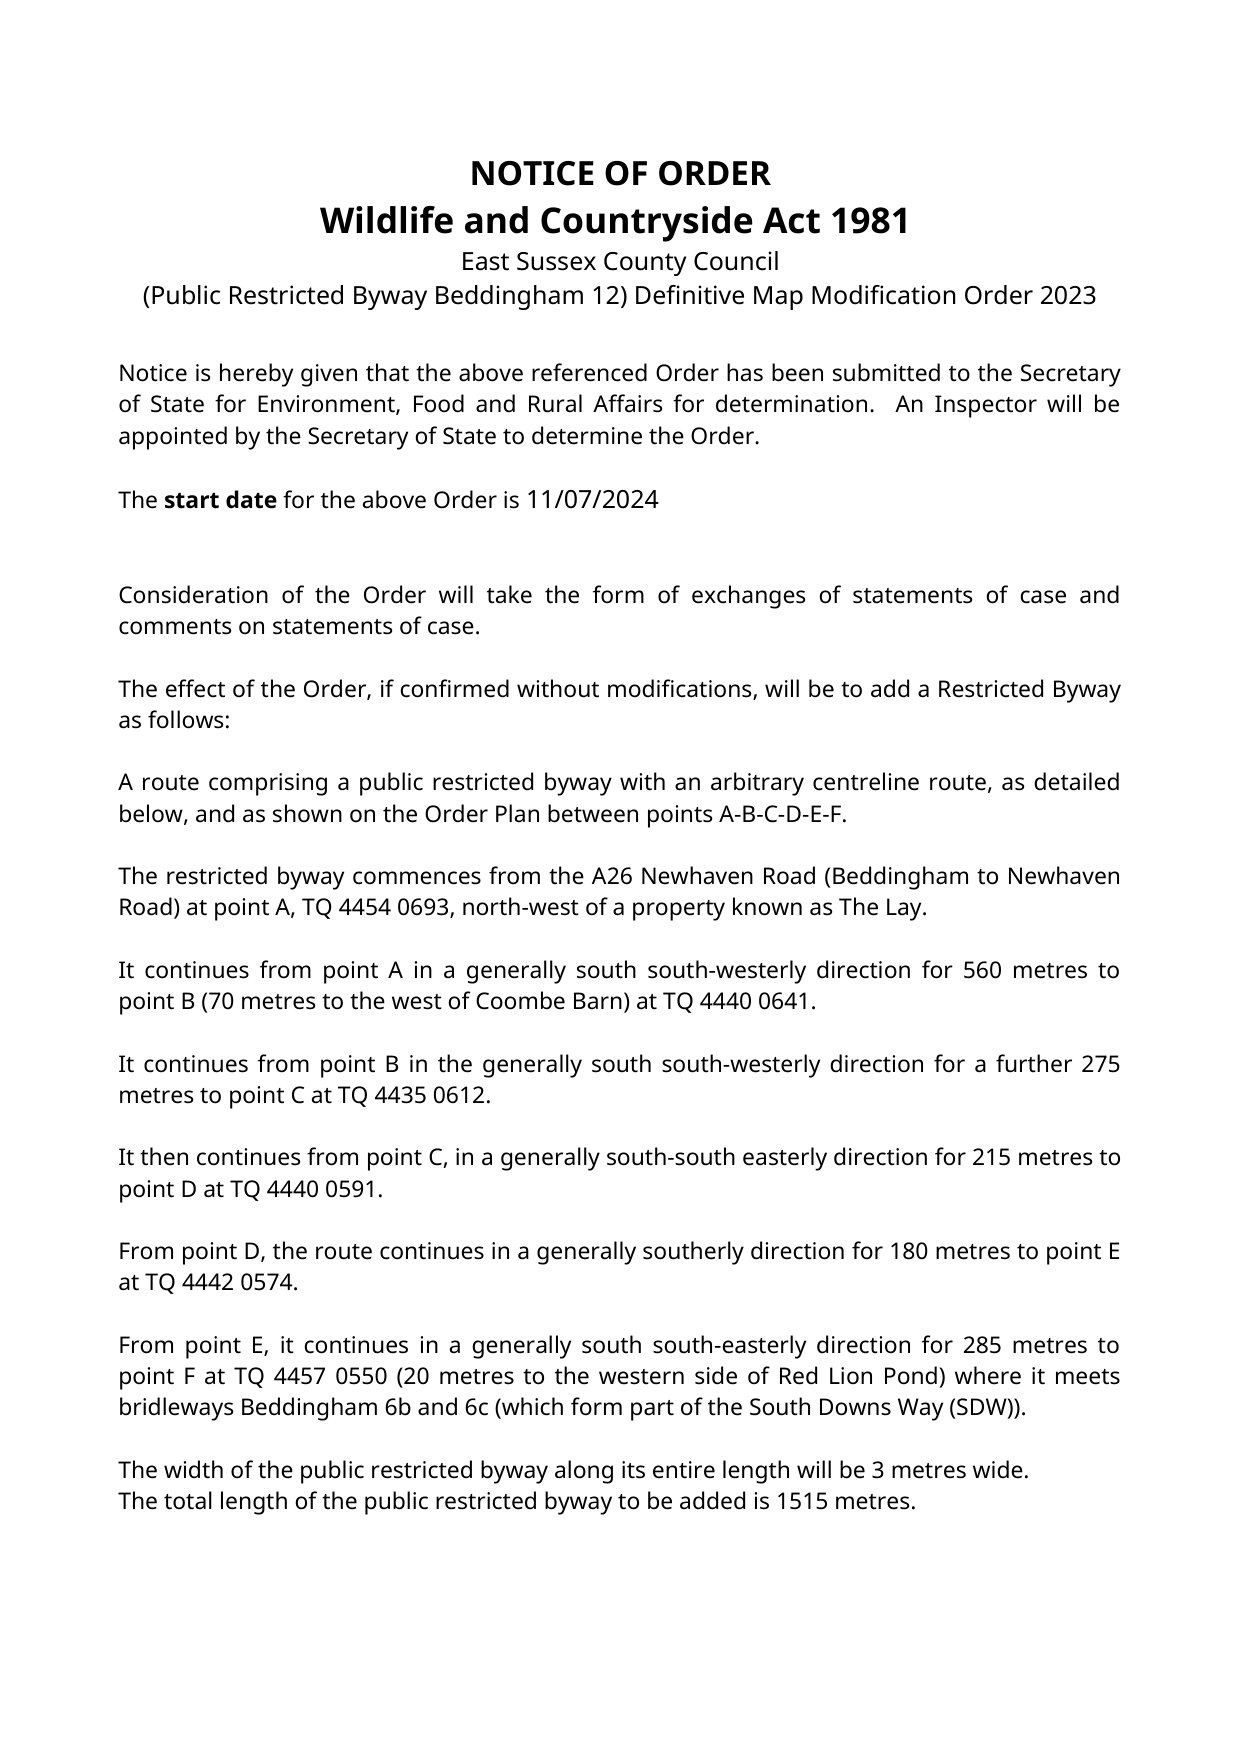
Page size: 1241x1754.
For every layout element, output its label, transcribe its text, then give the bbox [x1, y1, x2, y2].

text Notice is hereby given that the above referenced Order has been submitted to the Secretary of State for Environment, Food and Rural Affairs for determination. An Inspector will be appointed by the Secretary of State to determine the Order. [118, 357, 1122, 451]
text The width of the public restricted byway along its entire length will be 3 metres wide. [118, 1454, 1122, 1485]
text It continues from point A in a generally south south-westerly direction for 560 metres to point B (70 metres to the west of Coombe Barn) at TQ 4440 0641. [118, 954, 1122, 1016]
text NOTICE OF ORDER [118, 150, 1122, 195]
text The total length of the public restricted byway to be added is 1515 metres. [118, 1485, 1122, 1516]
text East Sussex County Council [118, 244, 1122, 278]
text (Public Restricted Byway Beddingham 12) Definitive Map Modification Order 2023 [118, 278, 1122, 312]
text The start date for the above Order is 11/07/2024 [118, 482, 1122, 516]
text From point E, it continues in a generally south south-easterly direction for 285 metres to point F at TQ 4457 0550 (20 metres to the western side of Red Lion Pond) where it meets bridleways Beddingham 6b and 6c (which form part of the South Downs Way (SDW)). [118, 1329, 1122, 1422]
text The restricted byway commences from the A26 Newhaven Road (Beddingham to Newhaven Road) at point A, TQ 4454 0693, north-west of a property known as The Lay. [118, 860, 1122, 922]
text Wildlife and Countryside Act 1981 [118, 195, 1122, 244]
text It then continues from point C, in a generally south-south easterly direction for 215 metres to point D at TQ 4440 0591. [118, 1141, 1122, 1204]
text From point D, the route continues in a generally southerly direction for 180 metres to point E at TQ 4442 0574. [118, 1235, 1122, 1297]
text A route comprising a public restricted byway with an arbitrary centreline route, as detailed below, and as shown on the Order Plan between points A-B-C-D-E-F. [118, 766, 1122, 829]
text The effect of the Order, if confirmed without modifications, will be to add a Restricted Byway as follows: [118, 672, 1122, 735]
text It continues from point B in the generally south south-westerly direction for a further 275 metres to point C at TQ 4435 0612. [118, 1047, 1122, 1110]
text Consideration of the Order will take the form of exchanges of statements of case and comments on statements of case. [118, 579, 1122, 641]
